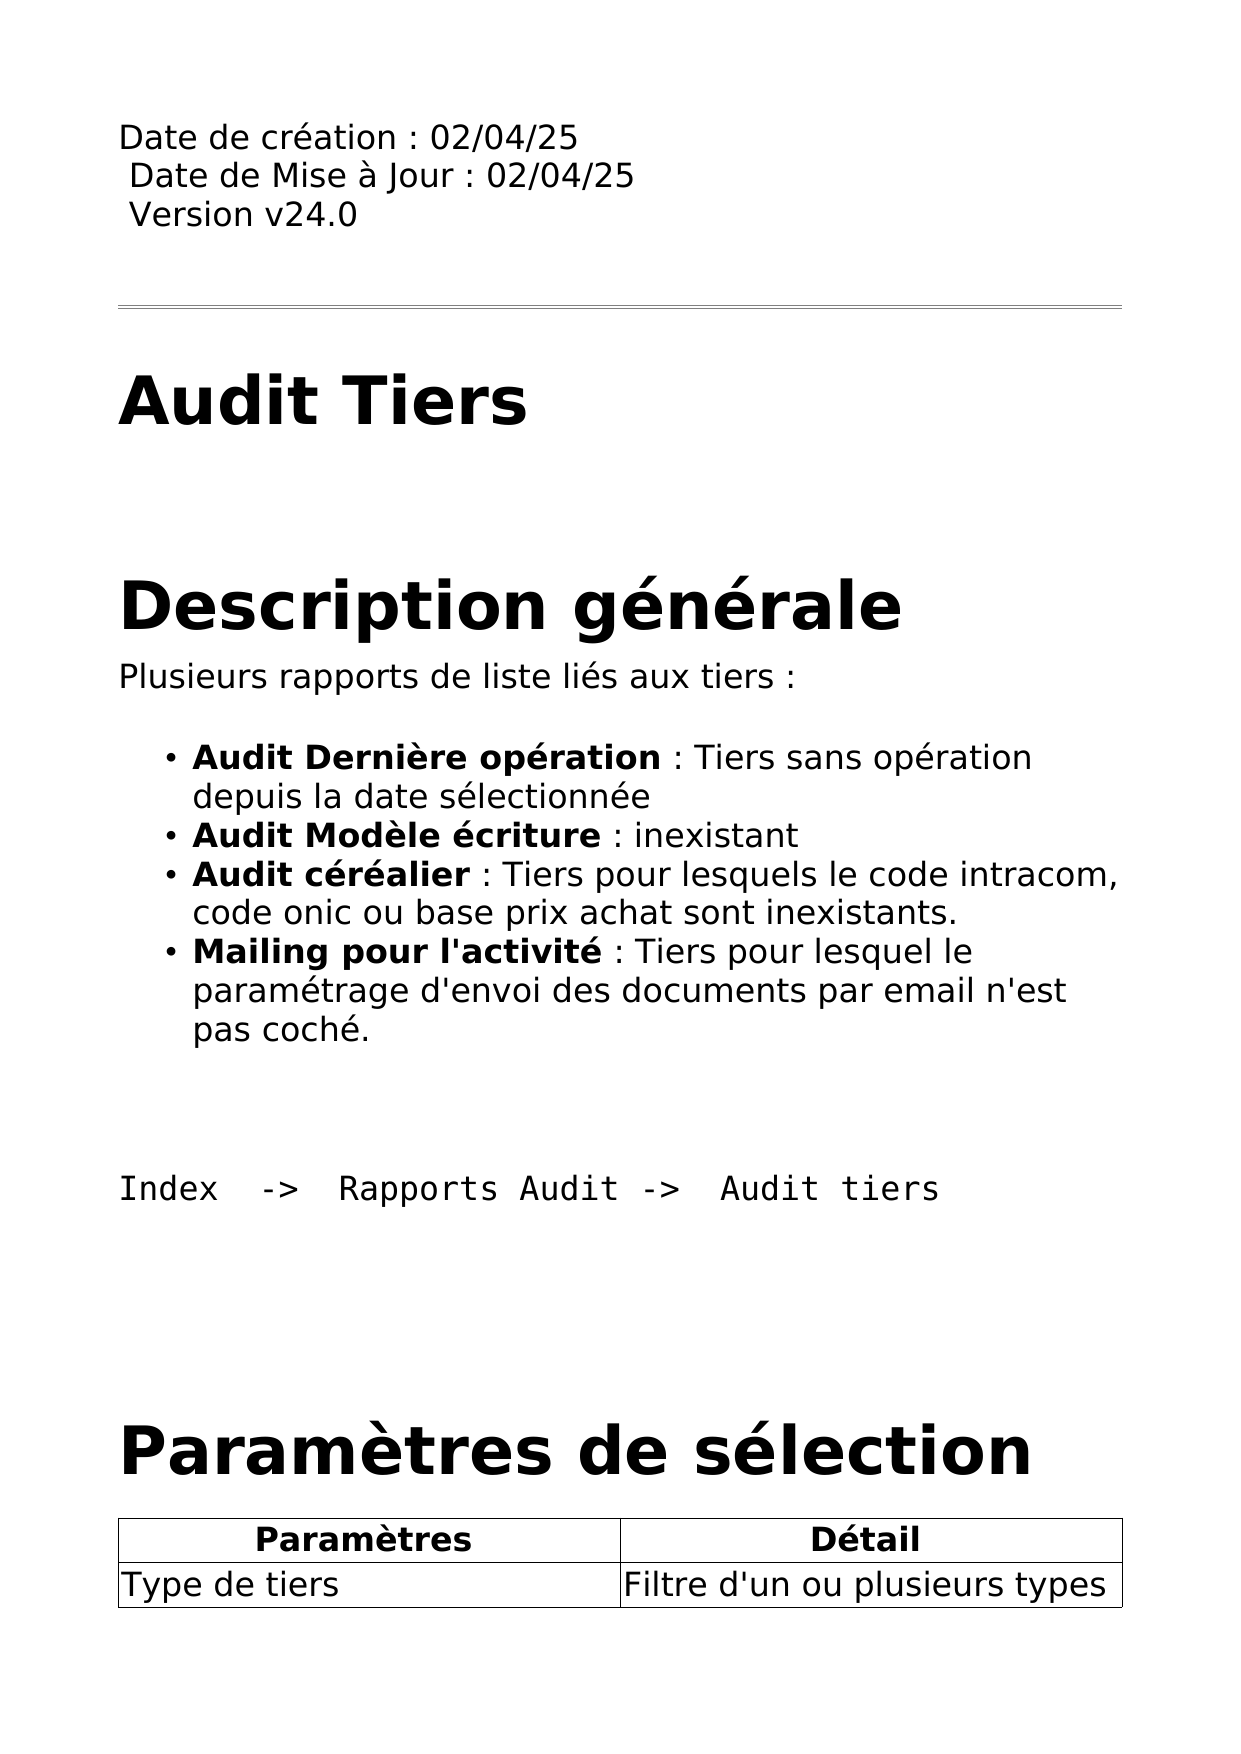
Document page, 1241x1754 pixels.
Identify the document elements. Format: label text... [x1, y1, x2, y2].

list Mailing pour l'activité : Tiers pour lesquel le paramétrage d'envoi des documents par email n'est pas coché. [177, 933, 1122, 1049]
text Date de création : 02/04/25 Date de Mise à Jour : 02/04/25 Version v24.0 [118, 118, 1122, 273]
list Audit Modèle écriture : inexistant [177, 816, 1122, 855]
table_cell Type de tiers [119, 1563, 620, 1607]
text Index -> Rapports Audit -> Audit tiers [118, 1169, 1122, 1208]
list Audit céréalier : Tiers pour lesquels le code intracom, code onic ou base prix achat sont inexistants. [177, 855, 1122, 933]
table_header Détail [621, 1519, 1122, 1562]
list Audit Dernière opération : Tiers sans opération depuis la date sélectionnée [177, 738, 1122, 816]
table_header Paramètres [119, 1519, 620, 1562]
table_cell Filtre d'un ou plusieurs types [621, 1563, 1122, 1607]
text Plusieurs rapports de liste liés aux tiers : [118, 658, 1122, 696]
subtitle Description générale [118, 567, 1122, 645]
subtitle Paramètres de sélection [118, 1412, 1122, 1490]
subtitle Audit Tiers [118, 362, 1122, 440]
